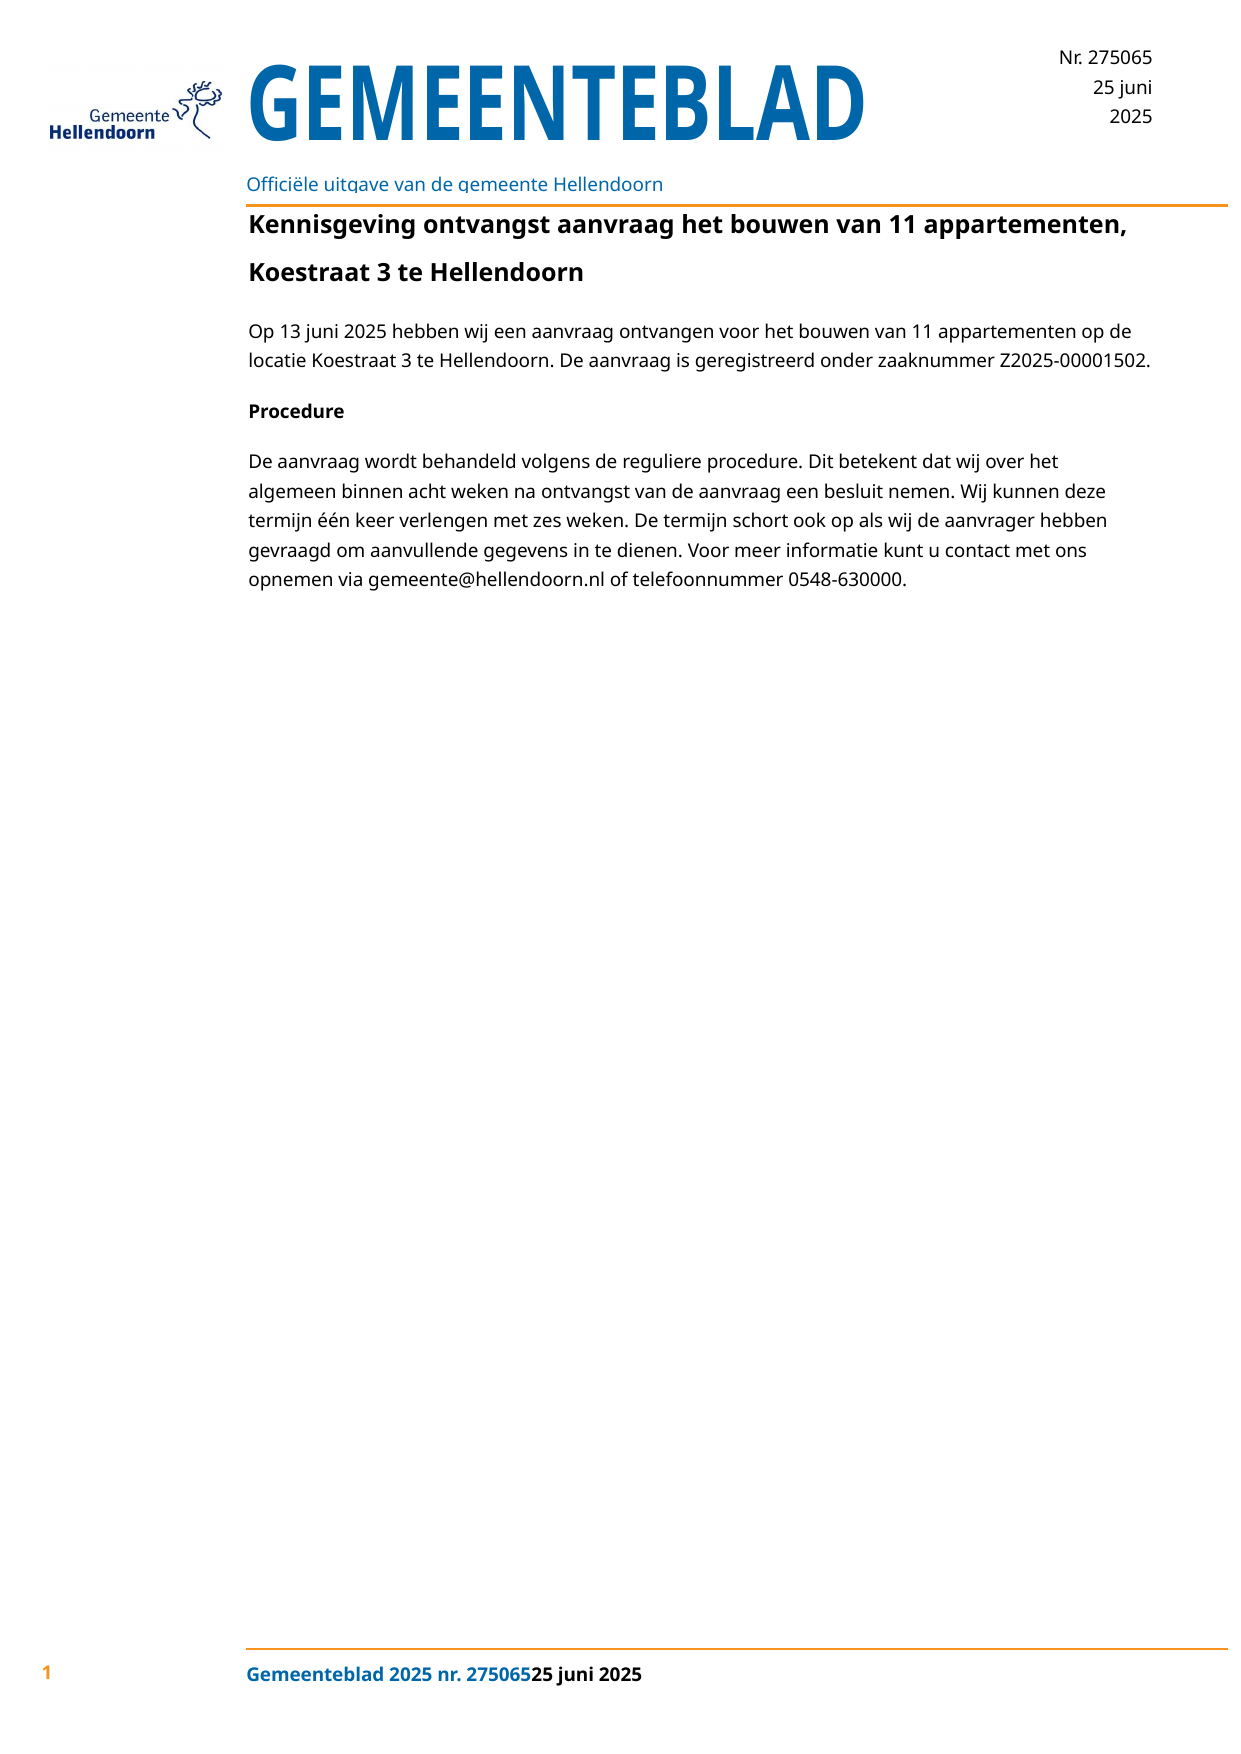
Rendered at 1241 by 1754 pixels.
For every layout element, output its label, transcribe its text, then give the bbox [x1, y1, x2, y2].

text Procedure [248, 398, 1152, 424]
text Kennisgeving ontvangst aanvraag het bouwen van 11 appartementen, Koestraat 3 te Hellendoorn [248, 207, 1152, 288]
text Op 13 juni 2025 hebben wij een aanvraag ontvangen voor het bouwen van 11 appartementen op de locatie Koestraat 3 te Hellendoorn. De aanvraag is geregistreerd onder zaaknummer Z2025-00001502. [248, 318, 1152, 373]
text De aanvraag wordt behandeld volgens de reguliere procedure. Dit betekent dat wij over het algemeen binnen acht weken na ontvangst van de aanvraag een besluit nemen. Wij kunnen deze termijn één keer verlengen met zes weken. De termijn schort ook op als wij de aanvrager hebben gevraagd om aanvullende gegevens in te dienen. Voor meer informatie kunt u contact met ons opnemen via gemeente@hellendoorn.nl of telefoonnummer 0548-630000. [248, 448, 1152, 592]
picture [41, 47, 231, 172]
